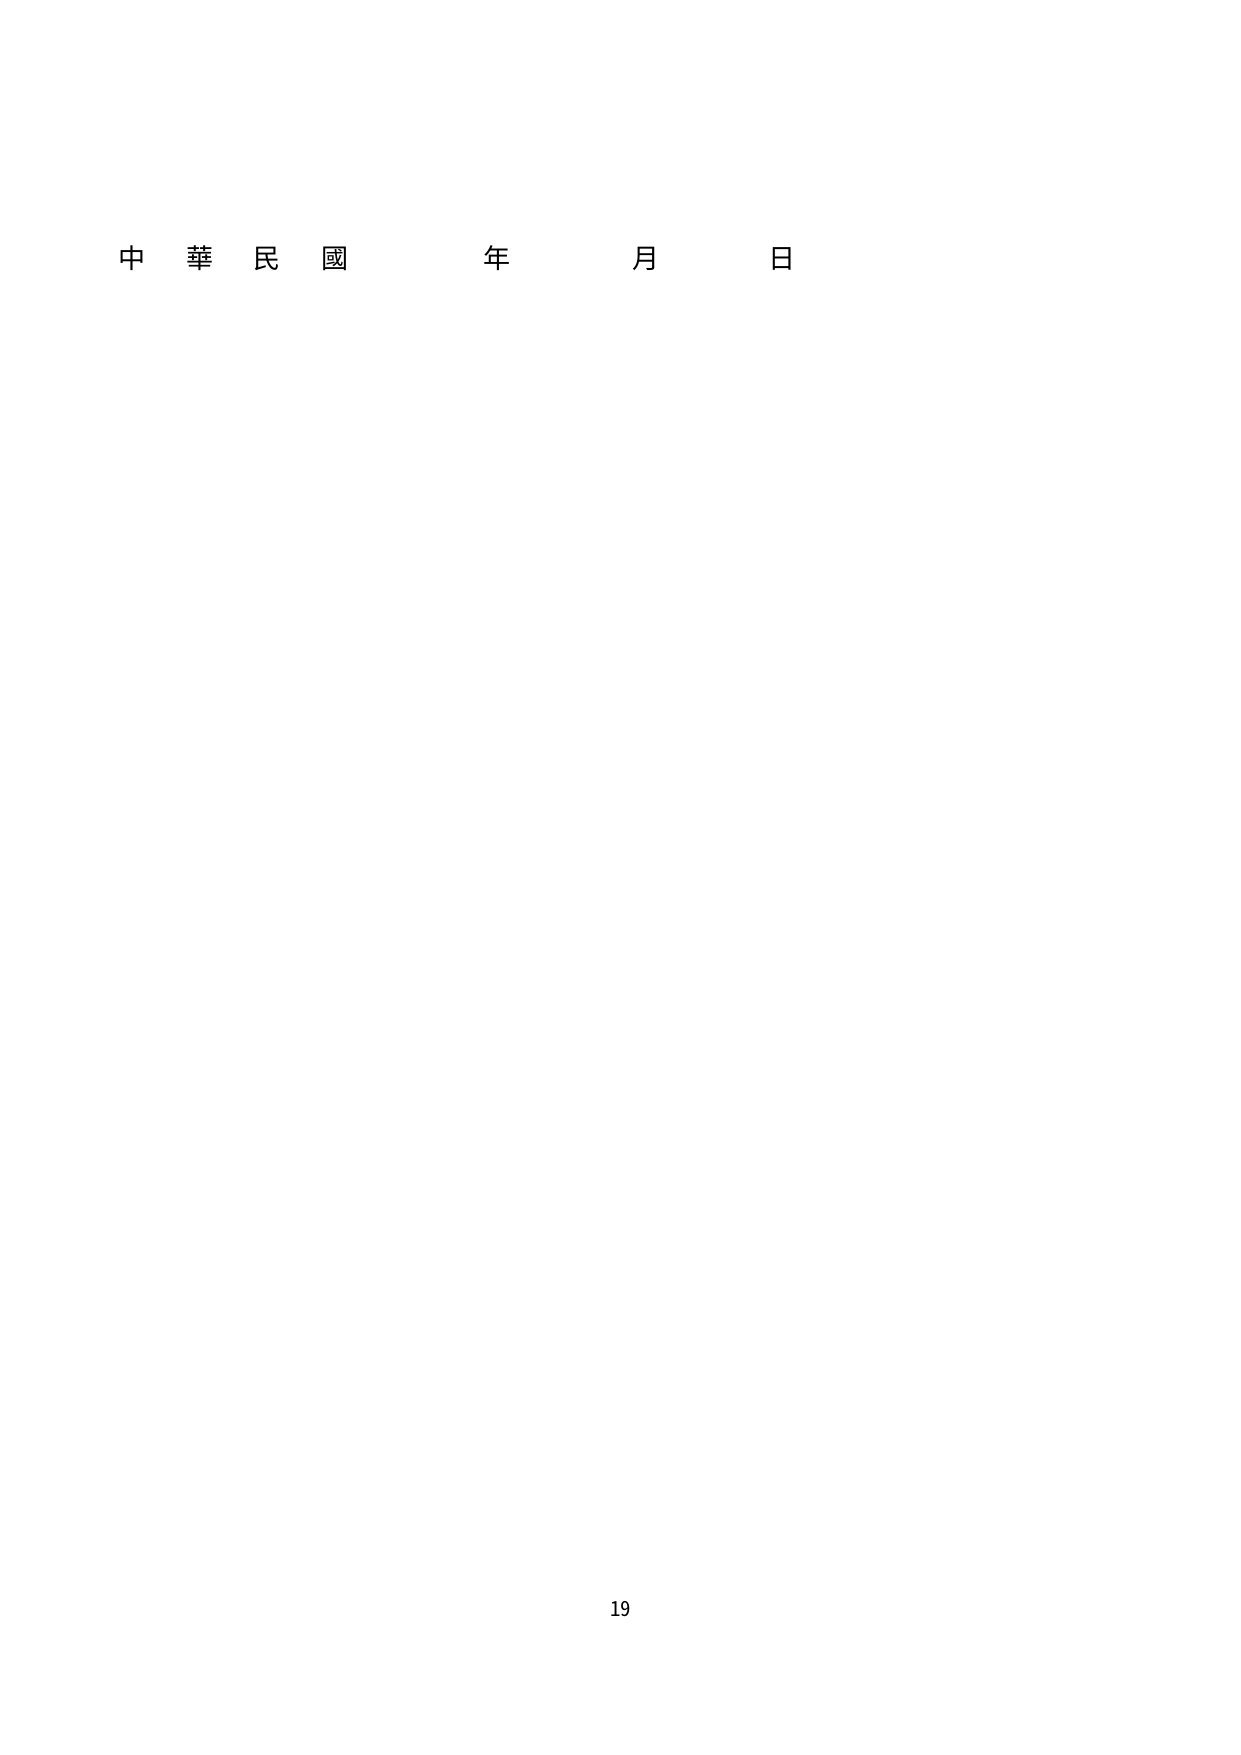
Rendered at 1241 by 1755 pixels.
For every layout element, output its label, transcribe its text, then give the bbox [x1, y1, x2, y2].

text 中 華 民 國 年 月 日 [118, 215, 1122, 278]
